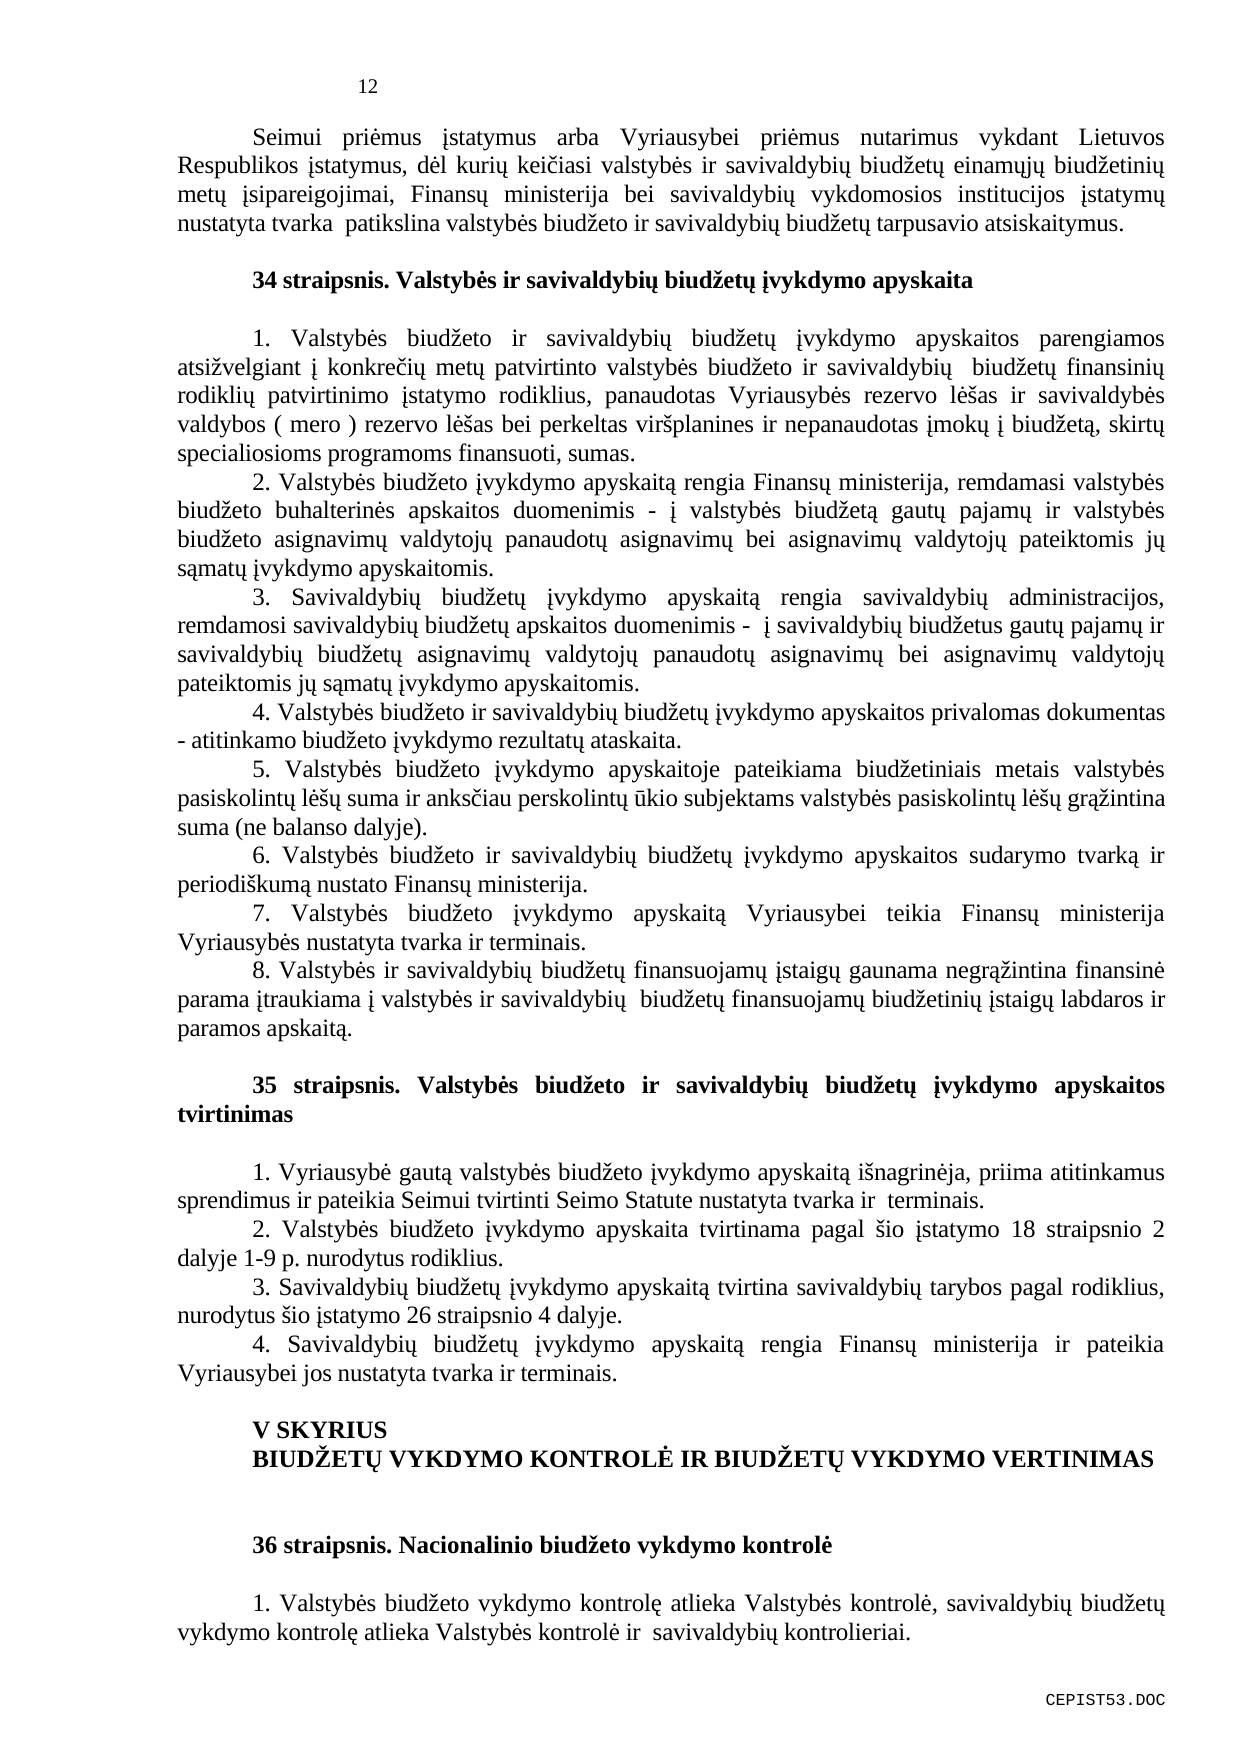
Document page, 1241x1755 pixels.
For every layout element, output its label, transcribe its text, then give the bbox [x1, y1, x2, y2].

text 3. Savivaldybių biudžetų įvykdymo apyskaitą tvirtina savivaldybių tarybos pagal rodiklius, nurodytus šio įstatymo 26 straipsnio 4 dalyje. [177, 1272, 1165, 1329]
text 2. Valstybės biudžeto įvykdymo apyskaita tvirtinama pagal šio įstatymo 18 straipsnio 2 dalyje 1-9 p. nurodytus rodiklius. [177, 1214, 1165, 1272]
text 7. Valstybės biudžeto įvykdymo apyskaitą Vyriausybei teikia Finansų ministerija Vyriausybės nustatyta tvarka ir terminais. [177, 898, 1165, 956]
text V SKYRIUS [177, 1416, 1165, 1444]
text 8. Valstybės ir savivaldybių biudžetų finansuojamų įstaigų gaunama negrąžintina finansinė parama įtraukiama į valstybės ir savivaldybių biudžetų finansuojamų biudžetinių įstaigų labdaros ir paramos apskaitą. [177, 956, 1165, 1042]
text 3. Savivaldybių biudžetų įvykdymo apyskaitą rengia savivaldybių administracijos, remdamosi savivaldybių biudžetų apskaitos duomenimis - į savivaldybių biudžetus gautų pajamų ir savivaldybių biudžetų asignavimų valdytojų panaudotų asignavimų bei asignavimų valdytojų pateiktomis jų sąmatų įvykdymo apyskaitomis. [177, 582, 1165, 697]
text 1. Valstybės biudžeto vykdymo kontrolę atlieka Valstybės kontrolė, savivaldybių biudžetų vykdymo kontrolę atlieka Valstybės kontrolė ir savivaldybių kontrolieriai. [177, 1588, 1165, 1646]
text 1. Valstybės biudžeto ir savivaldybių biudžetų įvykdymo apyskaitos parengiamos atsižvelgiant į konkrečių metų patvirtinto valstybės biudžeto ir savivaldybių biudžetų finansinių rodiklių patvirtinimo įstatymo rodiklius, panaudotas Vyriausybės rezervo lėšas ir savivaldybės valdybos ( mero ) rezervo lėšas bei perkeltas viršplanines ir nepanaudotas įmokų į biudžetą, skirtų specialiosioms programoms finansuoti, sumas. [177, 323, 1165, 467]
text 34 straipsnis. Valstybės ir savivaldybių biudžetų įvykdymo apyskaita [177, 266, 1165, 294]
text 5. Valstybės biudžeto įvykdymo apyskaitoje pateikiama biudžetiniais metais valstybės pasiskolintų lėšų suma ir anksčiau perskolintų ūkio subjektams valstybės pasiskolintų lėšų grąžintina suma (ne balanso dalyje). [177, 754, 1165, 841]
text Seimui priėmus įstatymus arba Vyriausybei priėmus nutarimus vykdant Lietuvos Respublikos įstatymus, dėl kurių keičiasi valstybės ir savivaldybių biudžetų einamųjų biudžetinių metų įsipareigojimai, Finansų ministerija bei savivaldybių vykdomosios institucijos įstatymų nustatyta tvarka patikslina valstybės biudžeto ir savivaldybių biudžetų tarpusavio atsiskaitymus. [177, 122, 1165, 237]
text 1. Vyriausybė gautą valstybės biudžeto įvykdymo apyskaitą išnagrinėja, priima atitinkamus sprendimus ir pateikia Seimui tvirtinti Seimo Statute nustatyta tvarka ir terminais. [177, 1157, 1165, 1214]
text 4. Valstybės biudžeto ir savivaldybių biudžetų įvykdymo apyskaitos privalomas dokumentas - atitinkamo biudžeto įvykdymo rezultatų ataskaita. [177, 697, 1165, 754]
text 36 straipsnis. Nacionalinio biudžeto vykdymo kontrolė [177, 1531, 1165, 1559]
text 4. Savivaldybių biudžetų įvykdymo apyskaitą rengia Finansų ministerija ir pateikia Vyriausybei jos nustatyta tvarka ir terminais. [177, 1329, 1165, 1387]
text BIUDŽETŲ VYKDYMO KONTROLĖ IR BIUDŽETŲ VYKDYMO VERTINIMAS [177, 1444, 1165, 1473]
text 6. Valstybės biudžeto ir savivaldybių biudžetų įvykdymo apyskaitos sudarymo tvarką ir periodiškumą nustato Finansų ministerija. [177, 841, 1165, 898]
text 2. Valstybės biudžeto įvykdymo apyskaitą rengia Finansų ministerija, remdamasi valstybės biudžeto buhalterinės apskaitos duomenimis - į valstybės biudžetą gautų pajamų ir valstybės biudžeto asignavimų valdytojų panaudotų asignavimų bei asignavimų valdytojų pateiktomis jų sąmatų įvykdymo apyskaitomis. [177, 467, 1165, 582]
text 35 straipsnis. Valstybės biudžeto ir savivaldybių biudžetų įvykdymo apyskaitos tvirtinimas [177, 1071, 1165, 1128]
